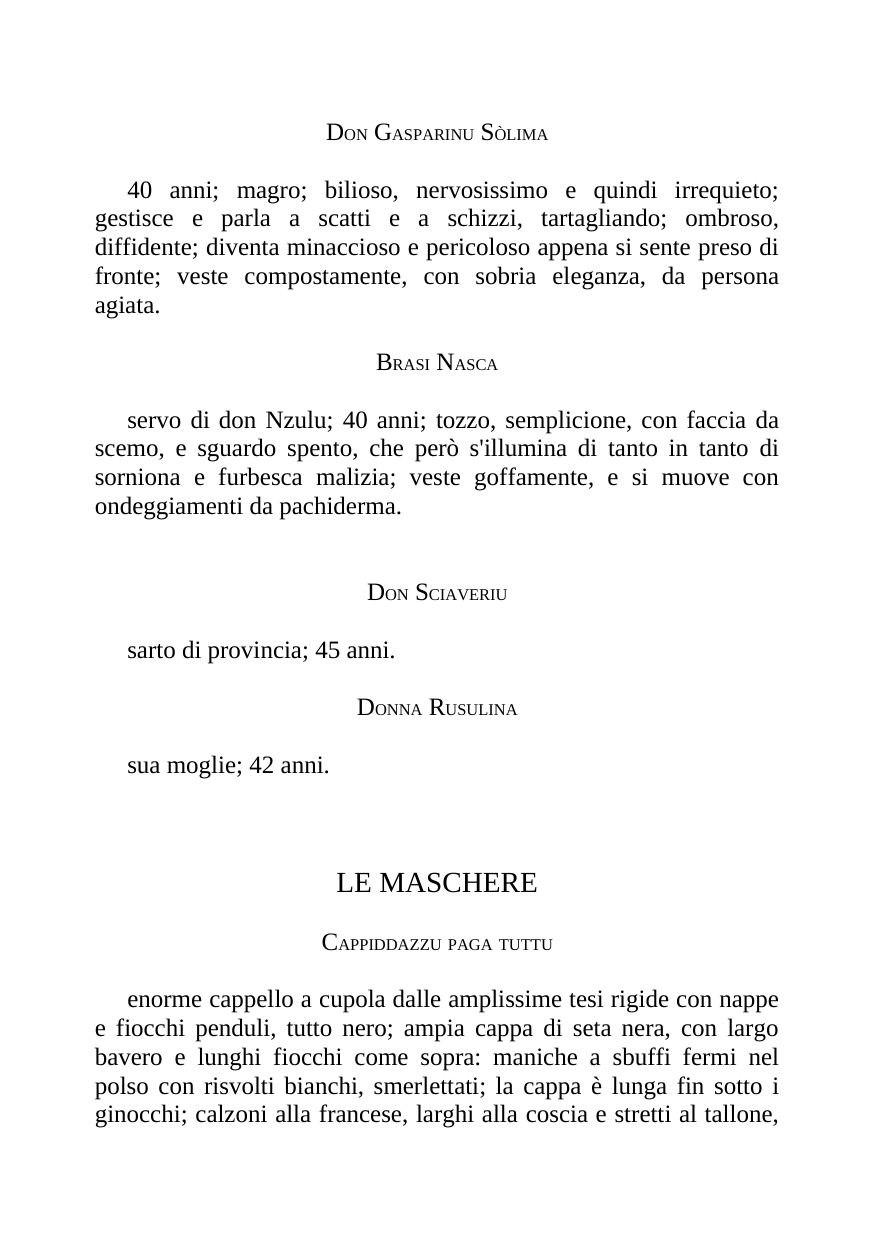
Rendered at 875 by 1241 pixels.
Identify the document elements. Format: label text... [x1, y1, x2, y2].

text LE MASCHERE [94, 865, 779, 898]
text Brasi Nasca [94, 347, 779, 376]
text Cappiddazzu paga tuttu [94, 927, 779, 956]
text 40 anni; magro; bilioso, nervosissimo e quindi irrequieto; gestisce e parla a scatti e a schizzi, tartagliando; ombroso, diffidente; diventa minaccioso e pericoloso appena si sente preso di fronte; veste compostamente, con sobria eleganza, da persona agiata. [94, 175, 779, 318]
text enorme cappello a cupola dalle amplissime tesi rigide con nappe e fiocchi penduli, tutto nero; ampia cappa di seta nera, con largo bavero e lunghi fiocchi come sopra: maniche a sbuffi fermi nel polso con risvolti bianchi, smerlettati; la cappa è lunga fin sotto i ginocchi; calzoni alla francese, larghi alla coscia e stretti al tallone, [94, 984, 779, 1128]
text sua moglie; 42 anni. [94, 750, 779, 778]
text Don Sciaveriu [94, 577, 779, 606]
text Don Gasparinu Sòlima [94, 117, 779, 146]
text sarto di provincia; 45 anni. [94, 635, 779, 663]
text Donna Rusulina [94, 692, 779, 721]
text servo di don Nzulu; 40 anni; tozzo, semplicione, con faccia da scemo, e sguardo spento, che però s'illumina di tanto in tanto di sorniona e furbesca malizia; veste goffamente, e si muove con ondeggiamenti da pachiderma. [94, 405, 779, 520]
